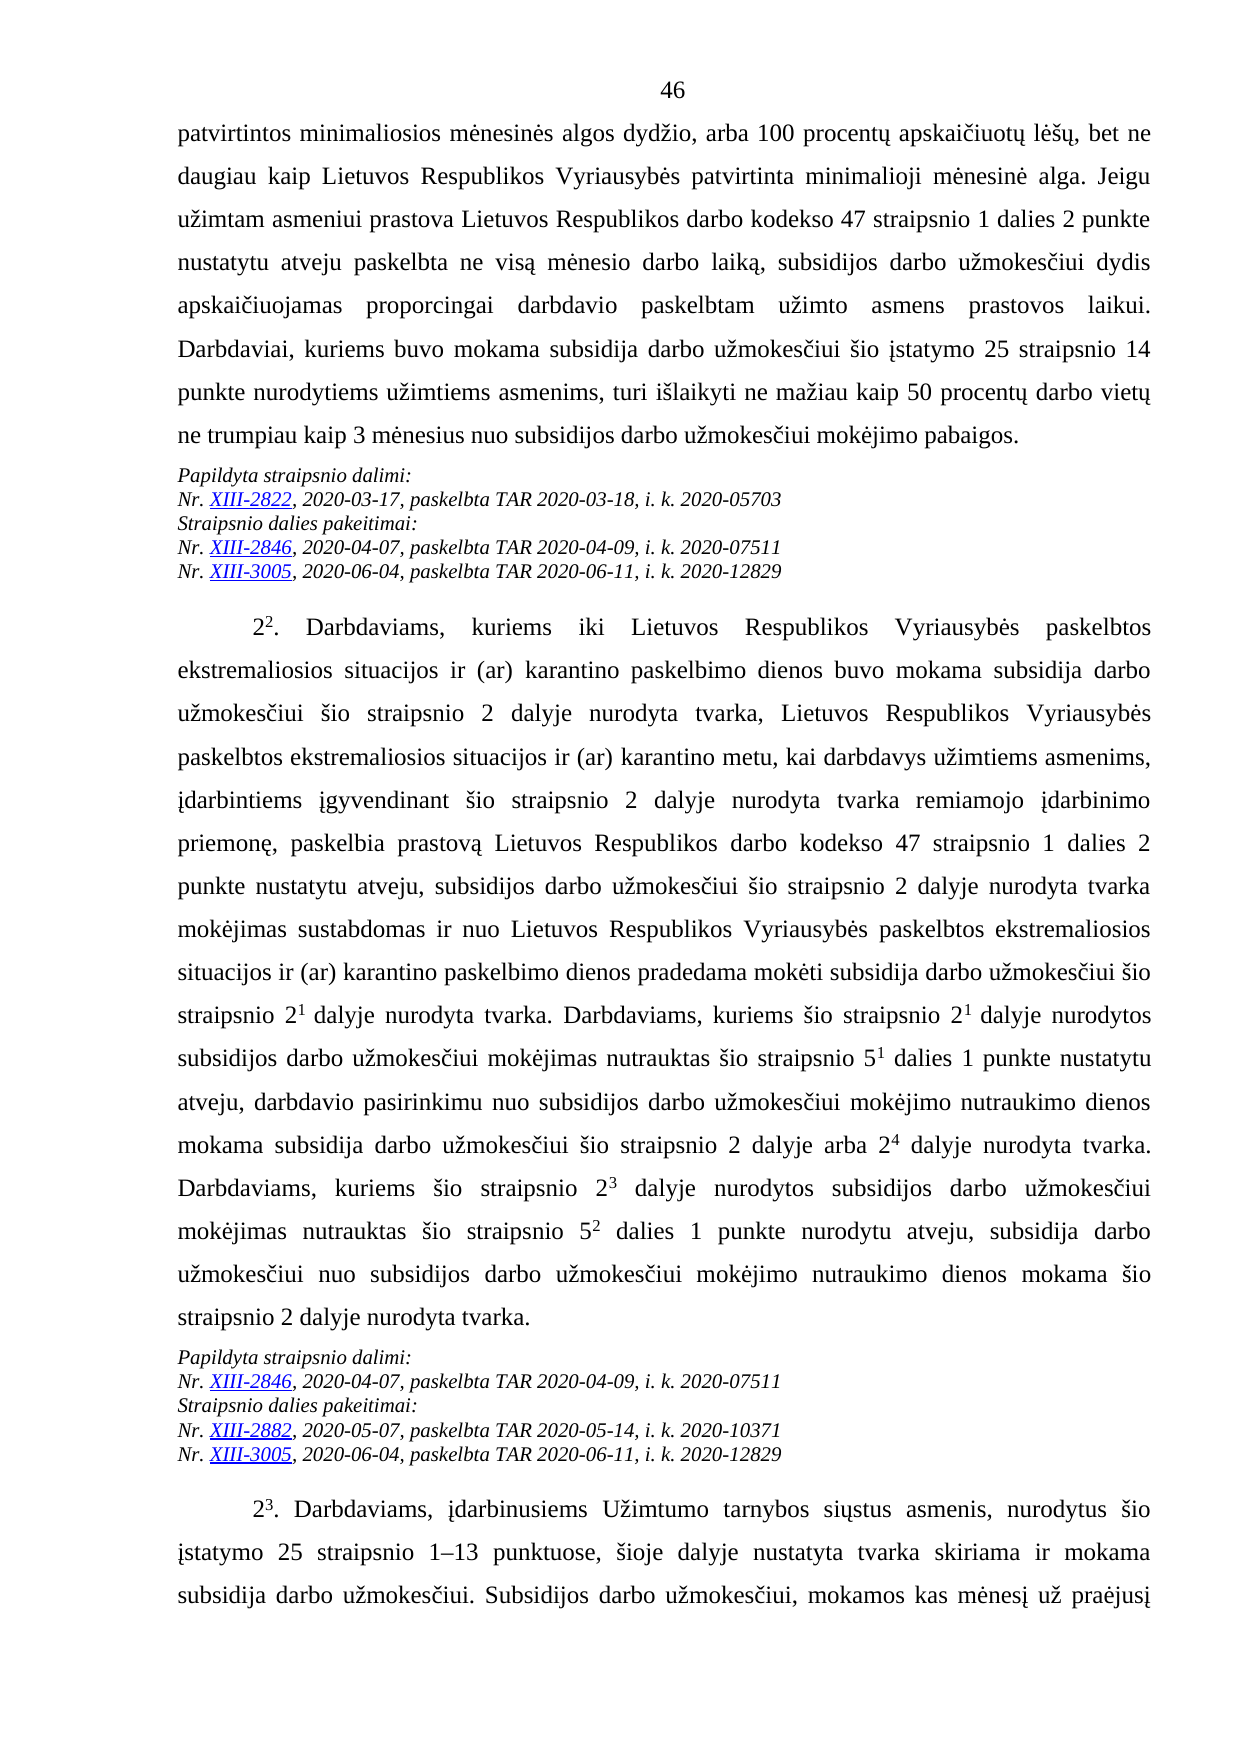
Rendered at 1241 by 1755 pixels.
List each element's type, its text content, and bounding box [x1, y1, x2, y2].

text Nr. XIII-2846, 2020-04-07, paskelbta TAR 2020-04-09, i. k. 2020-07511 [177, 1369, 1152, 1393]
text patvirtintos minimaliosios mėnesinės algos dydžio, arba 100 procentų apskaičiuotų lėšų, bet ne daugiau kaip Lietuvos Respublikos Vyriausybės patvirtinta minimalioji mėnesinė alga. Jeigu užimtam asmeniui prastova Lietuvos Respublikos darbo kodekso 47 straipsnio 1 dalies 2 punkte nustatytu atveju paskelbta ne visą mėnesio darbo laiką, subsidijos darbo užmokesčiui dydis apskaičiuojamas proporcingai darbdavio paskelbtam užimto asmens prastovos laikui. Darbdaviai, kuriems buvo mokama subsidija darbo užmokesčiui šio įstatymo 25 straipsnio 14 punkte nurodytiems užimtiems asmenims, turi išlaikyti ne mažiau kaip 50 procentų darbo vietų ne trumpiau kaip 3 mėnesius nuo subsidijos darbo užmokesčiui mokėjimo pabaigos. [177, 118, 1152, 449]
text Straipsnio dalies pakeitimai: [177, 511, 1152, 535]
text Nr. XIII-2822, 2020-03-17, paskelbta TAR 2020-03-18, i. k. 2020-05703 [177, 487, 1152, 511]
text Papildyta straipsnio dalimi: [177, 463, 1152, 487]
text Papildyta straipsnio dalimi: [177, 1345, 1152, 1369]
text Nr. XIII-3005, 2020-06-04, paskelbta TAR 2020-06-11, i. k. 2020-12829 [177, 1442, 1152, 1466]
text Straipsnio dalies pakeitimai: [177, 1393, 1152, 1417]
text 22. Darbdaviams, kuriems iki Lietuvos Respublikos Vyriausybės paskelbtos ekstremaliosios situacijos ir (ar) karantino paskelbimo dienos buvo mokama subsidija darbo užmokesčiui šio straipsnio 2 dalyje nurodyta tvarka, Lietuvos Respublikos Vyriausybės paskelbtos ekstremaliosios situacijos ir (ar) karantino metu, kai darbdavys užimtiems asmenims, įdarbintiems įgyvendinant šio straipsnio 2 dalyje nurodyta tvarka remiamojo įdarbinimo priemonę, paskelbia prastovą Lietuvos Respublikos darbo kodekso 47 straipsnio 1 dalies 2 punkte nustatytu atveju, subsidijos darbo užmokesčiui šio straipsnio 2 dalyje nurodyta tvarka mokėjimas sustabdomas ir nuo Lietuvos Respublikos Vyriausybės paskelbtos ekstremaliosios situacijos ir (ar) karantino paskelbimo dienos pradedama mokėti subsidija darbo užmokesčiui šio straipsnio 21 dalyje nurodyta tvarka. Darbdaviams, kuriems šio straipsnio 21 dalyje nurodytos subsidijos darbo užmokesčiui mokėjimas nutrauktas šio straipsnio 51 dalies 1 punkte nustatytu atveju, darbdavio pasirinkimu nuo subsidijos darbo užmokesčiui mokėjimo nutraukimo dienos mokama subsidija darbo užmokesčiui šio straipsnio 2 dalyje arba 24 dalyje nurodyta tvarka. Darbdaviams, kuriems šio straipsnio 23 dalyje nurodytos subsidijos darbo užmokesčiui mokėjimas nutrauktas šio straipsnio 52 dalies 1 punkte nurodytu atveju, subsidija darbo užmokesčiui nuo subsidijos darbo užmokesčiui mokėjimo nutraukimo dienos mokama šio straipsnio 2 dalyje nurodyta tvarka. [177, 612, 1152, 1331]
text Nr. XIII-2846, 2020-04-07, paskelbta TAR 2020-04-09, i. k. 2020-07511 [177, 535, 1152, 559]
text Nr. XIII-3005, 2020-06-04, paskelbta TAR 2020-06-11, i. k. 2020-12829 [177, 559, 1152, 583]
text 23. Darbdaviams, įdarbinusiems Užimtumo tarnybos siųstus asmenis, nurodytus šio įstatymo 25 straipsnio 1–13 punktuose, šioje dalyje nustatyta tvarka skiriama ir mokama subsidija darbo užmokesčiui. Subsidijos darbo užmokesčiui, mokamos kas mėnesį už praėjusį [177, 1494, 1152, 1609]
text Nr. XIII-2882, 2020-05-07, paskelbta TAR 2020-05-14, i. k. 2020-10371 [177, 1417, 1152, 1442]
